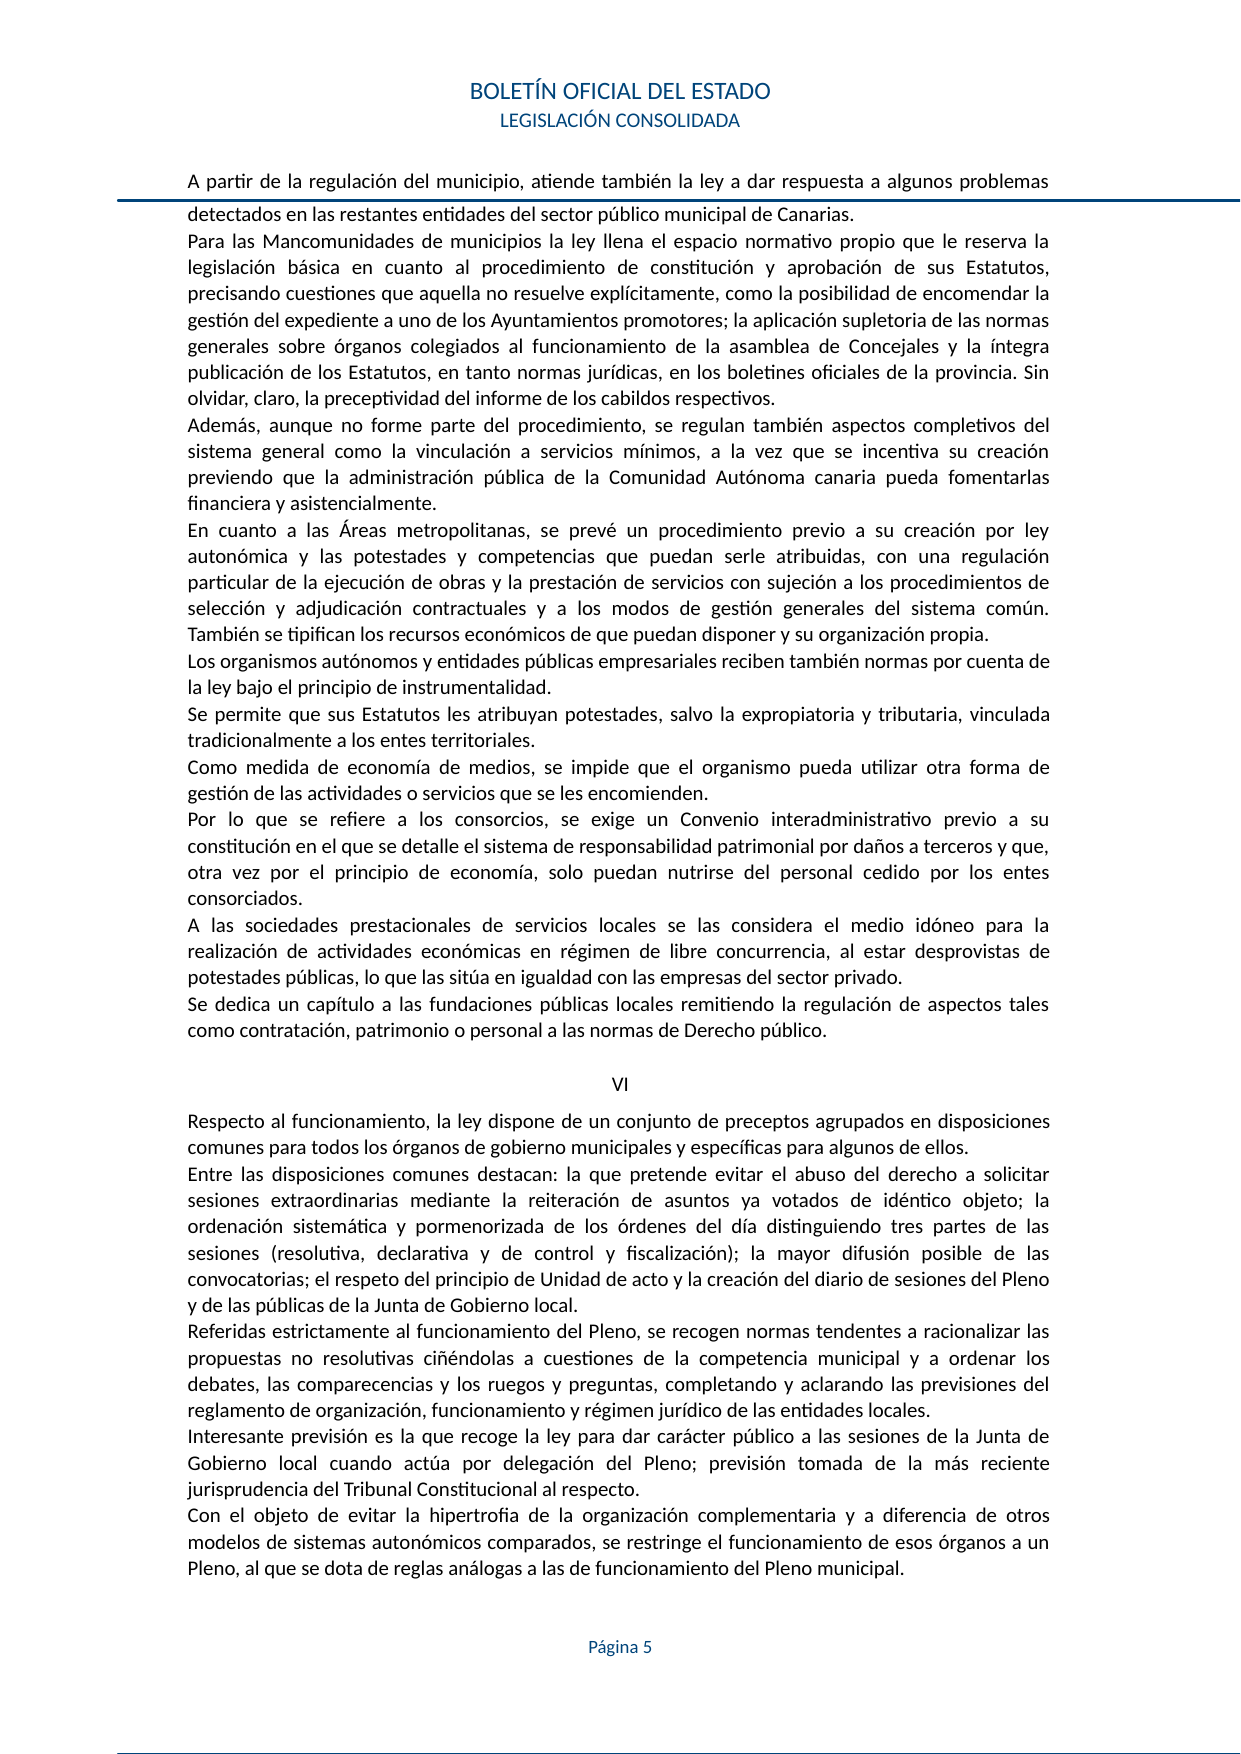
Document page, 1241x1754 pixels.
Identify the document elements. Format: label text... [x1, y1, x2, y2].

text Entre las disposiciones comunes destacan: la que pretende evitar el abuso del derecho a solicitar sesiones extraordinarias mediante la reiteración de asuntos ya votados de idéntico objeto; la ordenación sistemática y pormenorizada de los órdenes del día distinguiendo tres partes de las sesiones (resolutiva, declarativa y de control y fiscalización); la mayor difusión posible de las convocatorias; el respeto del principio de Unidad de acto y la creación del diario de sesiones del Pleno y de las públicas de la Junta de Gobierno local. [187, 1161, 1051, 1317]
text Respecto al funcionamiento, la ley dispone de un conjunto de preceptos agrupados en disposiciones comunes para todos los órganos de gobierno municipales y específicas para algunos de ellos. [187, 1108, 1051, 1160]
text detectados en las restantes entidades del sector público municipal de Canarias. [187, 202, 1051, 227]
text Por lo que se refiere a los consorcios, se exige un Convenio interadministrativo previo a su constitución en el que se detalle el sistema de responsabilidad patrimonial por daños a terceros y que, otra vez por el principio de economía, solo puedan nutrirse del personal cedido por los entes consorciados. [187, 807, 1051, 911]
text Se dedica un capítulo a las fundaciones públicas locales remitiendo la regulación de aspectos tales como contratación, patrimonio o personal a las normas de Derecho público. [187, 991, 1051, 1042]
text Interesante previsión es la que recoge la ley para dar carácter público a las sesiones de la Junta de Gobierno local cuando actúa por delegación del Pleno; previsión tomada de la más reciente jurisprudencia del Tribunal Constitucional al respecto. [187, 1424, 1051, 1501]
text Referidas estrictamente al funcionamiento del Pleno, se recogen normas tendentes a racionalizar las propuestas no resolutivas ciñéndolas a cuestiones de la competencia municipal y a ordenar los debates, las comparecencias y los ruegos y preguntas, completando y aclarando las previsiones del reglamento de organización, funcionamiento y régimen jurídico de las entidades locales. [187, 1319, 1051, 1422]
text VI [189, 1072, 1051, 1097]
text Se permite que sus Estatutos les atribuyan potestades, salvo la expropiatoria y tributaria, vinculada tradicionalmente a los entes territoriales. [187, 701, 1051, 753]
text Como medida de economía de medios, se impide que el organismo pueda utilizar otra forma de gestión de las actividades o servicios que se les encomienden. [187, 754, 1051, 805]
text Para las Mancomunidades de municipios la ley llena el espacio normativo propio que le reserva la legislación básica en cuanto al procedimiento de constitución y aprobación de sus Estatutos, precisando cuestiones que aquella no resuelve explícitamente, como la posibilidad de encomendar la gestión del expediente a uno de los Ayuntamientos promotores; la aplicación supletoria de las normas generales sobre órganos colegiados al funcionamiento de la asamblea de Concejales y la íntegra publicación de los Estatutos, en tanto normas jurídicas, en los boletines oficiales de la provincia. Sin olvidar, claro, la preceptividad del informe de los cabildos respectivos. [187, 228, 1051, 411]
text En cuanto a las Áreas metropolitanas, se prevé un procedimiento previo a su creación por ley autonómica y las potestades y competencias que puedan serle atribuidas, con una regulación particular de la ejecución de obras y la prestación de servicios con sujeción a los procedimientos de selección y adjudicación contractuales y a los modos de gestión generales del sistema común. También se tipifican los recursos económicos de que puedan disponer y su organización propia. [187, 517, 1051, 647]
text A partir de la regulación del municipio, atiende también la ley a dar respuesta a algunos problemas [187, 168, 1051, 199]
text Además, aunque no forme parte del procedimiento, se regulan también aspectos completivos del sistema general como la vinculación a servicios mínimos, a la vez que se incentiva su creación previendo que la administración pública de la Comunidad Autónoma canaria pueda fomentarlas financiera y asistencialmente. [187, 412, 1051, 516]
text Con el objeto de evitar la hipertrofia de la organización complementaria y a diferencia de otros modelos de sistemas autonómicos comparados, se restringe el funcionamiento de esos órganos a un Pleno, al que se dota de reglas análogas a las de funcionamiento del Pleno municipal. [187, 1503, 1051, 1580]
text A las sociedades prestacionales de servicios locales se las considera el medio idóneo para la realización de actividades económicas en régimen de libre concurrencia, al estar desprovistas de potestades públicas, lo que las sitúa en igualdad con las empresas del sector privado. [187, 912, 1051, 989]
text Los organismos autónomos y entidades públicas empresariales reciben también normas por cuenta de la ley bajo el principio de instrumentalidad. [187, 648, 1051, 700]
